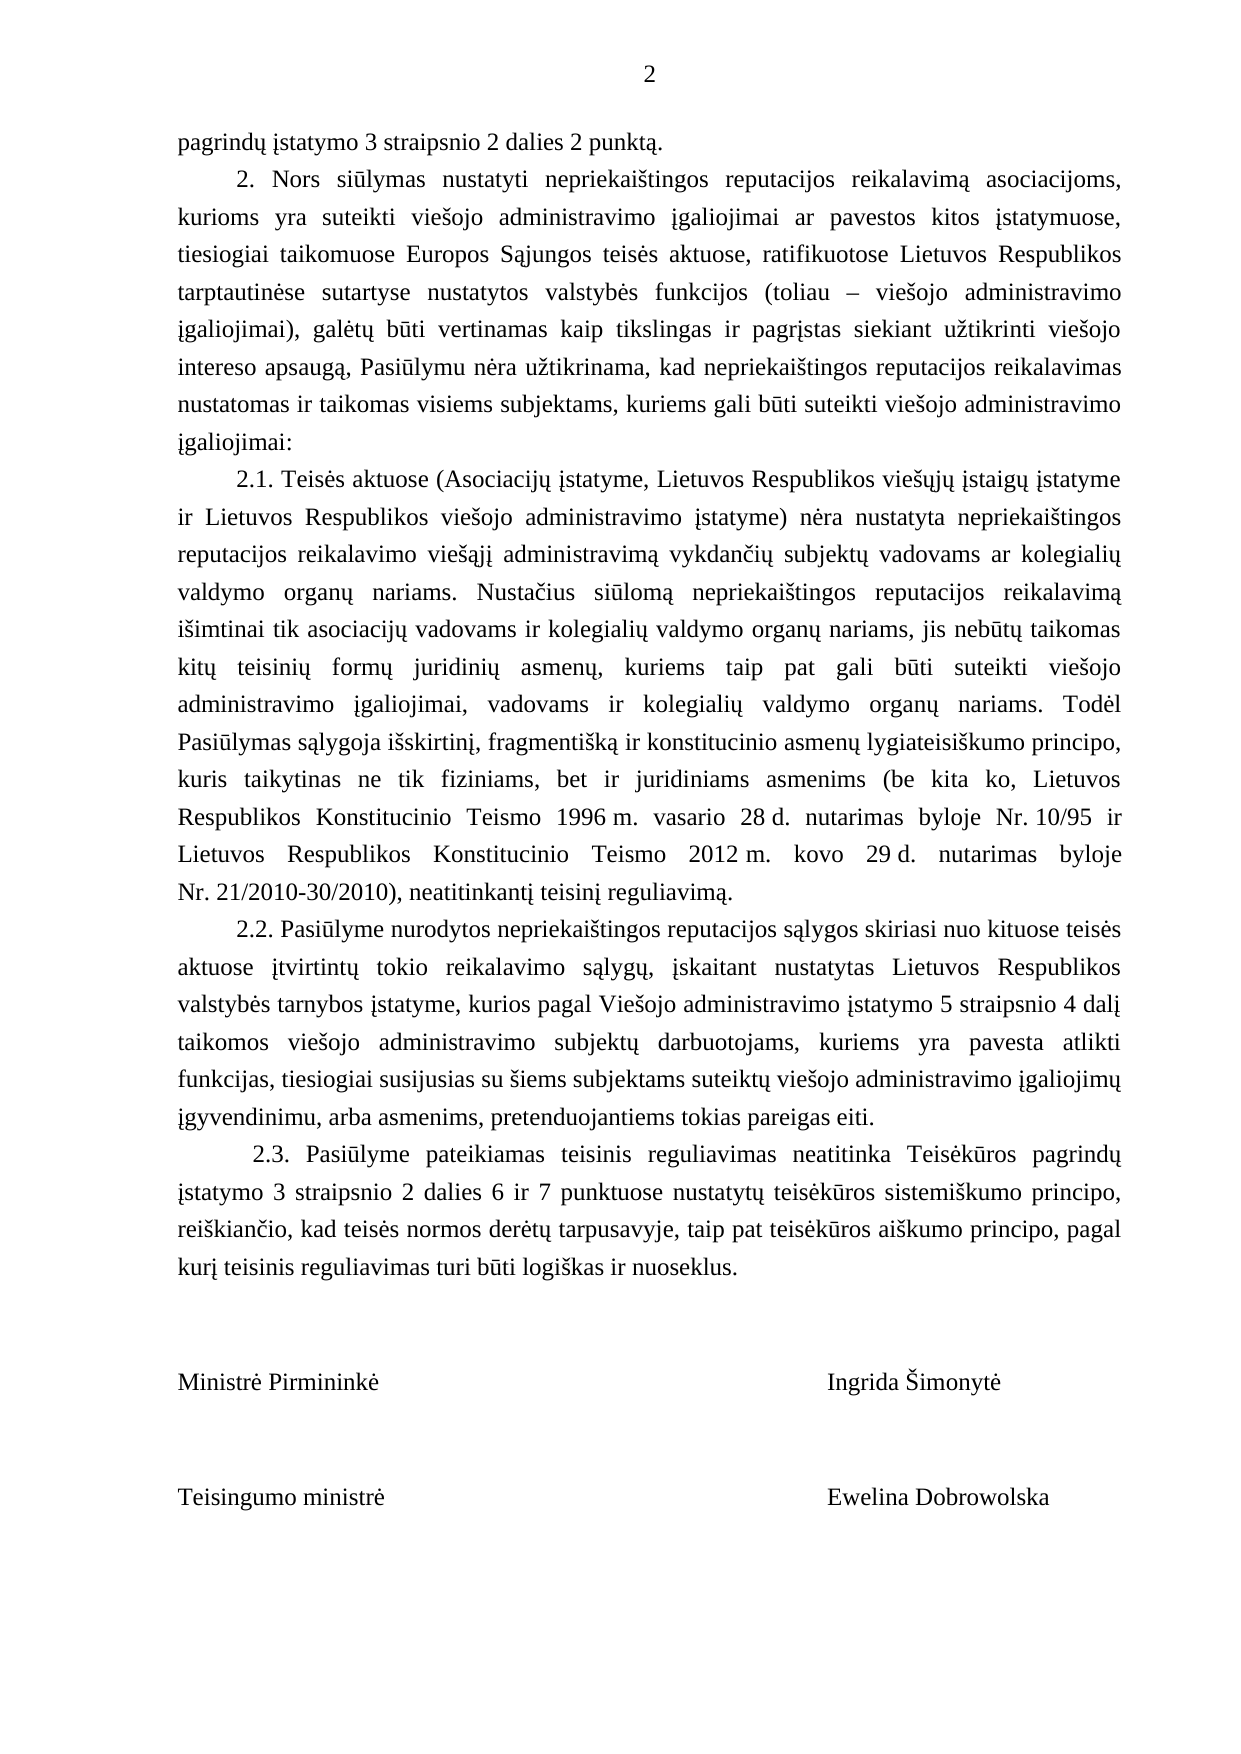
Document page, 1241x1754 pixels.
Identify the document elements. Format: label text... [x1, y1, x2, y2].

text 2.2. Pasiūlyme nurodytos nepriekaištingos reputacijos sąlygos skiriasi nuo kituose teisės aktuose įtvirtintų tokio reikalavimo sąlygų, įskaitant nustatytas Lietuvos Respublikos valstybės tarnybos įstatyme, kurios pagal Viešojo administravimo įstatymo 5 straipsnio 4 dalį taikomos viešojo administravimo subjektų darbuotojams, kuriems yra pavesta atlikti funkcijas, tiesiogiai susijusias su šiems subjektams suteiktų viešojo administravimo įgaliojimų įgyvendinimu, arba asmenims, pretenduojantiems tokias pareigas eiti. [177, 906, 1122, 1131]
text 2.1. Teisės aktuose (Asociacijų įstatyme, Lietuvos Respublikos viešųjų įstaigų įstatyme ir Lietuvos Respublikos viešojo administravimo įstatyme) nėra nustatyta nepriekaištingos reputacijos reikalavimo viešąjį administravimą vykdančių subjektų vadovams ar kolegialių valdymo organų nariams. Nustačius siūlomą nepriekaištingos reputacijos reikalavimą išimtinai tik asociacijų vadovams ir kolegialių valdymo organų nariams, jis nebūtų taikomas kitų teisinių formų juridinių asmenų, kuriems taip pat gali būti suteikti viešojo administravimo įgaliojimai, vadovams ir kolegialių valdymo organų nariams. Todėl Pasiūlymas sąlygoja išskirtinį, fragmentišką ir konstitucinio asmenų lygiateisiškumo principo, kuris taikytinas ne tik fiziniams, bet ir juridiniams asmenims (be kita ko, Lietuvos Respublikos Konstitucinio Teismo 1996 m. vasario 28 d. nutarimas byloje Nr. 10/95 ir Lietuvos Respublikos Konstitucinio Teismo 2012 m. kovo 29 d. nutarimas byloje Nr. 21/2010-30/2010), neatitinkantį teisinį reguliavimą. [177, 456, 1122, 906]
text 2.3. Pasiūlyme pateikiamas teisinis reguliavimas neatitinka Teisėkūros pagrindų įstatymo 3 straipsnio 2 dalies 6 ir 7 punktuose nustatytų teisėkūros sistemiškumo principo, reiškiančio, kad teisės normos derėtų tarpusavyje, taip pat teisėkūros aiškumo principo, pagal kurį teisinis reguliavimas turi būti logiškas ir nuoseklus. [177, 1131, 1122, 1281]
text 2. Nors siūlymas nustatyti nepriekaištingos reputacijos reikalavimą asociacijoms, kurioms yra suteikti viešojo administravimo įgaliojimai ar pavestos kitos įstatymuose, tiesiogiai taikomuose Europos Sąjungos teisės aktuose, ratifikuotose Lietuvos Respublikos tarptautinėse sutartyse nustatytos valstybės funkcijos (toliau – viešojo administravimo įgaliojimai), galėtų būti vertinamas kaip tikslingas ir pagrįstas siekiant užtikrinti viešojo intereso apsaugą, Pasiūlymu nėra užtikrinama, kad nepriekaištingos reputacijos reikalavimas nustatomas ir taikomas visiems subjektams, kuriems gali būti suteikti viešojo administravimo įgaliojimai: [177, 156, 1122, 456]
text Ministrė Pirmininkė Ingrida Šimonytė [177, 1367, 1122, 1396]
text pagrindų įstatymo 3 straipsnio 2 dalies 2 punktą. [177, 118, 1122, 156]
text Teisingumo ministrė Ewelina Dobrowolska [177, 1482, 1122, 1511]
